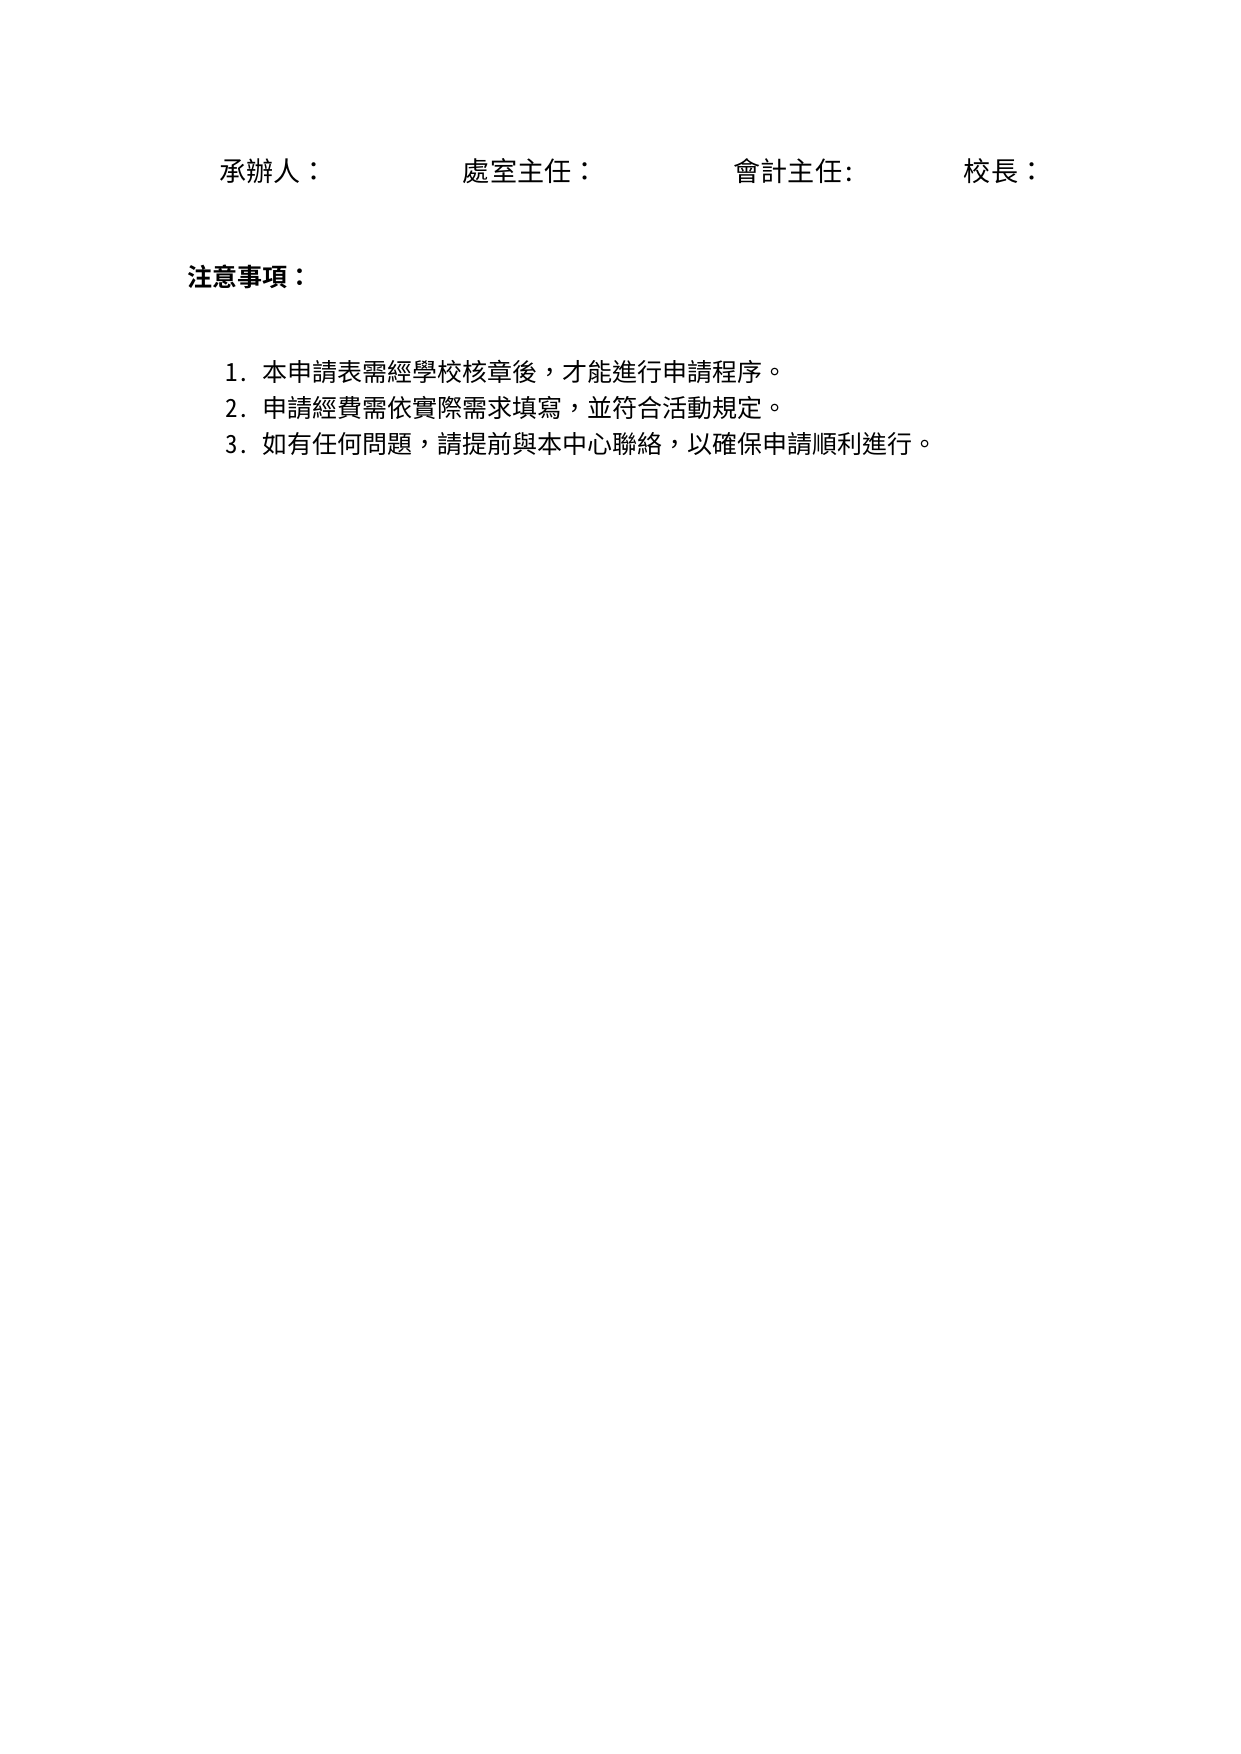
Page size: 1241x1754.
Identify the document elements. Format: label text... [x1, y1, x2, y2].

list 如有任何問題，請提前與本中心聯絡，以確保申請順利進行。 [225, 425, 1053, 461]
text 注意事項： [187, 258, 1053, 294]
list 本申請表需經學校核章後，才能進行申請程序。 [225, 352, 1053, 388]
list 申請經費需依實際需求填寫，並符合活動規定。 [225, 388, 1053, 425]
text 承辦人： 處室主任： 會計主任: 校長： [138, 150, 1053, 189]
